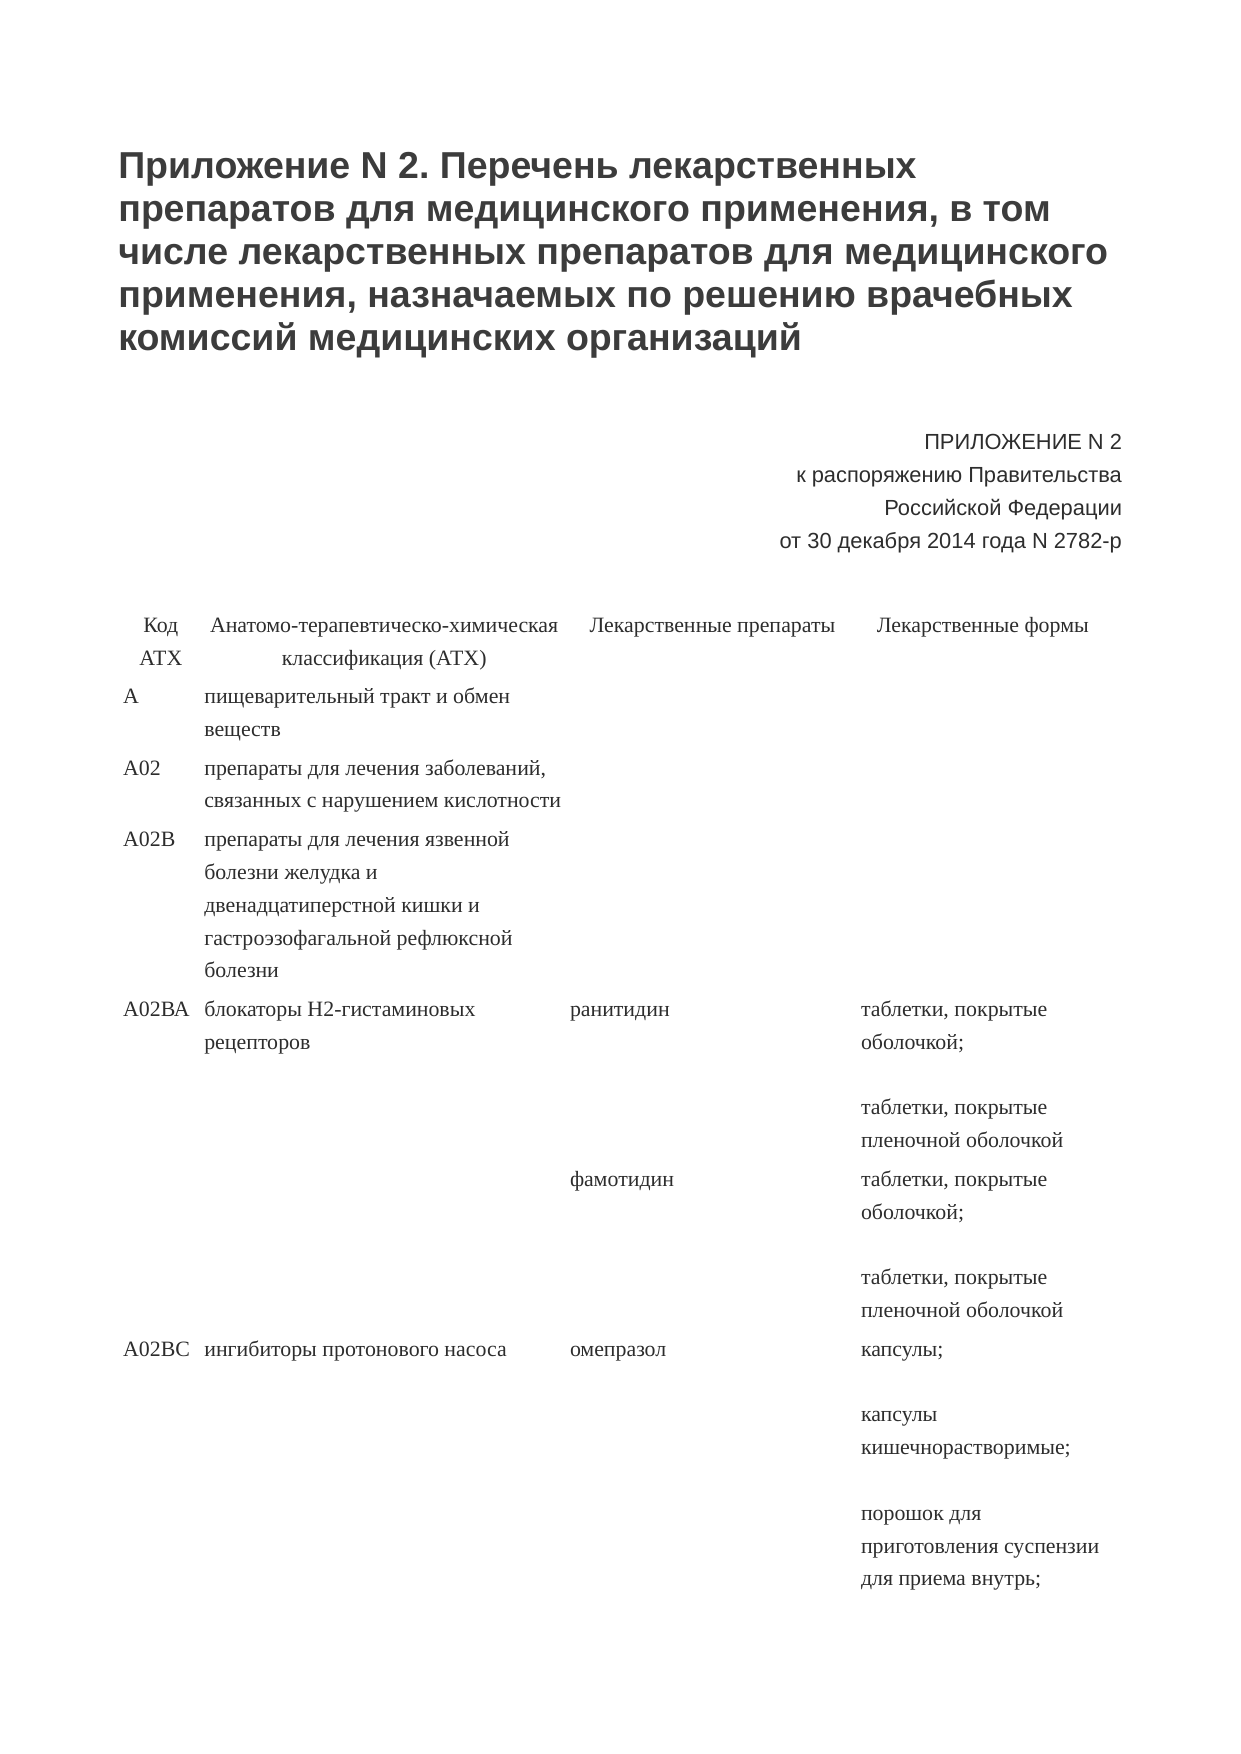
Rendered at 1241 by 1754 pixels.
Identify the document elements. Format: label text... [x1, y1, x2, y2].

table_cell А02 [120, 744, 201, 816]
table_header [578, 591, 858, 601]
table_cell [858, 816, 1107, 985]
table_cell А02ВС [120, 1325, 201, 1626]
table_header [213, 591, 567, 601]
table_cell пищеварительный тракт и обмен веществ [201, 673, 567, 744]
table_header [201, 591, 212, 601]
table_cell [567, 816, 858, 985]
table_header [120, 591, 201, 601]
table_cell А02В [120, 816, 201, 985]
table_cell препараты для лечения заболеваний, связанных с нарушением кислотности [201, 744, 567, 816]
table_cell [1108, 1155, 1124, 1325]
table_header [1096, 591, 1107, 601]
table_header [858, 591, 869, 601]
subtitle Приложение N 2. Перечень лекарственных препаратов для медицинского применения, в том числе лекарственных препаратов для медицинского применения, назначаемых по решению врачебных комиссий медицинских организаций [118, 143, 1122, 359]
table_cell [1108, 1325, 1124, 1626]
table_cell [567, 673, 858, 744]
table_cell фамотидин [567, 1155, 858, 1325]
table_cell [858, 673, 1107, 744]
table_header [869, 591, 1096, 601]
table_cell [201, 1155, 567, 1325]
table_cell [1108, 985, 1124, 1155]
table_cell Лекарственные формы [858, 601, 1107, 673]
table_cell препараты для лечения язвенной болезни желудка и двенадцатиперстной кишки и гастроэзофагальной рефлюксной болезни [201, 816, 567, 985]
table_cell блокаторы Н2-гистаминовых рецепторов [201, 985, 567, 1155]
table_header [1108, 591, 1124, 601]
text ПРИЛОЖЕНИЕ N 2 к распоряжению Правительства Российской Федерации от 30 декабря 2014 года N 2782-р [118, 371, 1122, 553]
table_cell [1108, 744, 1124, 816]
table_cell ранитидин [567, 985, 858, 1155]
table_cell [567, 744, 858, 816]
table_cell [120, 1155, 201, 1325]
table_cell таблетки, покрытые оболочкой; таблетки, покрытые пленочной оболочкой [858, 985, 1107, 1155]
table_cell [1108, 816, 1124, 985]
table_header [567, 591, 578, 601]
table_cell [858, 744, 1107, 816]
table_cell Анатомо-терапевтическо-химическая классификация (АТХ) [201, 601, 567, 673]
table_cell [1108, 673, 1124, 744]
table_cell омепразол [567, 1325, 858, 1626]
table_cell Лекарственные препараты [567, 601, 858, 673]
table_cell ингибиторы протонового насоса [201, 1325, 567, 1626]
table_cell таблетки, покрытые оболочкой; таблетки, покрытые пленочной оболочкой [858, 1155, 1107, 1325]
table_cell Код АТХ [120, 601, 201, 673]
table_cell капсулы; капсулы кишечнорастворимые; порошок для приготовления суспензии для приема внутрь; [858, 1325, 1107, 1626]
table_cell [1108, 601, 1124, 673]
table_cell А [120, 673, 201, 744]
table_cell А02ВА [120, 985, 201, 1155]
